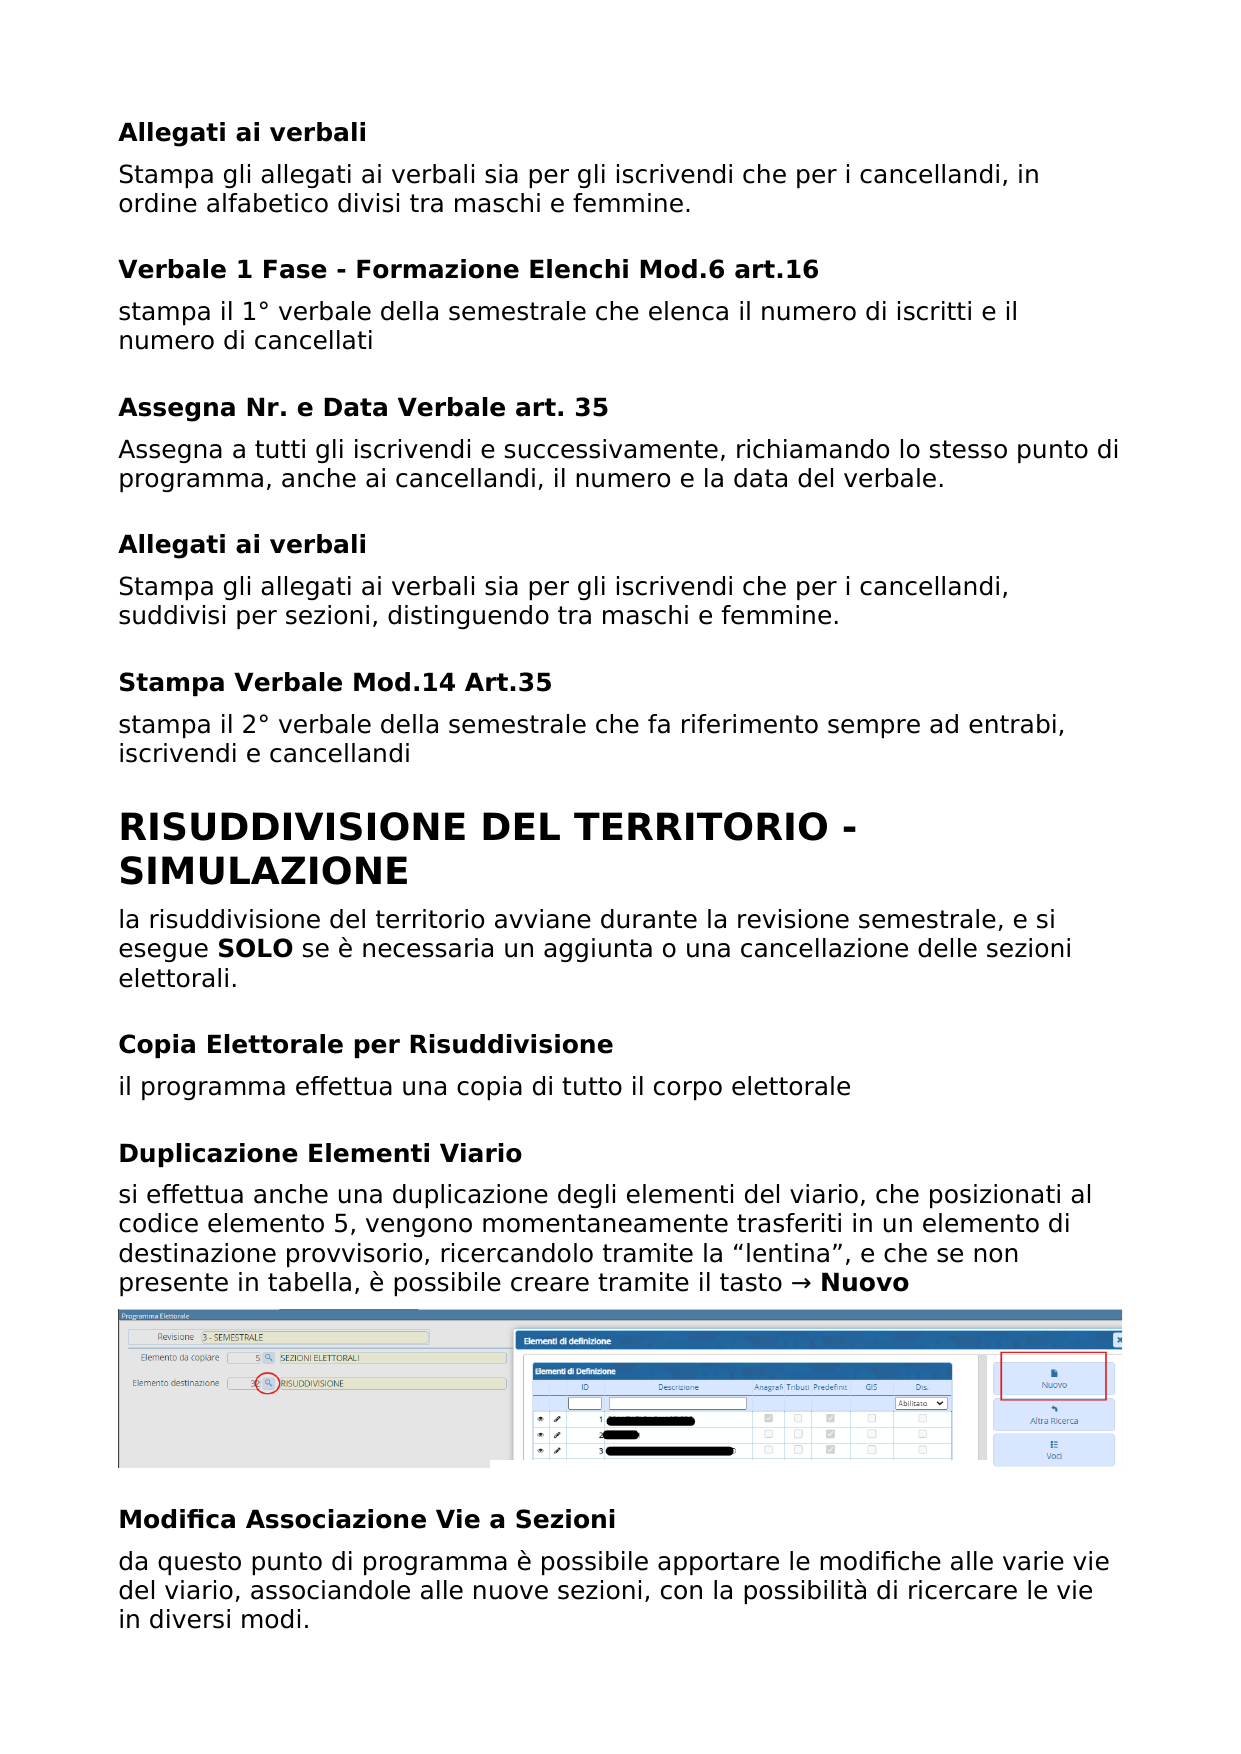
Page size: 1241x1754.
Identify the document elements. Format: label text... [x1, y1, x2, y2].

subtitle Stampa Verbale Mod.14 Art.35 [118, 668, 1122, 697]
subtitle Verbale 1 Fase - Formazione Elenchi Mod.6 art.16 [118, 256, 1122, 285]
text si effettua anche una duplicazione degli elementi del viario, che posizionati al codice elemento 5, vengono momentaneamente trasferiti in un elemento di destinazione provvisorio, ricercandolo tramite la “lentina”, e che se non presente in tabella, è possibile creare tramite il tasto → Nuovo [118, 1180, 1122, 1297]
text il programma effettua una copia di tutto il corpo elettorale [118, 1072, 1122, 1101]
text stampa il 1° verbale della semestrale che elenca il numero di iscritti e il numero di cancellati [118, 297, 1122, 356]
subtitle Allegati ai verbali [118, 118, 1122, 147]
subtitle Allegati ai verbali [118, 531, 1122, 560]
text stampa il 2° verbale della semestrale che fa riferimento sempre ad entrabi, iscrivendi e cancellandi [118, 710, 1122, 768]
text Assegna a tutti gli iscrivendi e successivamente, richiamando lo stesso punto di programma, anche ai cancellandi, il numero e la data del verbale. [118, 435, 1122, 493]
text Stampa gli allegati ai verbali sia per gli iscrivendi che per i cancellandi, suddivisi per sezioni, distinguendo tra maschi e femmine. [118, 572, 1122, 631]
text la risuddivisione del territorio avviane durante la revisione semestrale, e si esegue SOLO se è necessaria un aggiunta o una cancellazione delle sezioni elettorali. [118, 905, 1122, 993]
subtitle Copia Elettorale per Risuddivisione [118, 1030, 1122, 1059]
subtitle Duplicazione Elementi Viario [118, 1139, 1122, 1168]
subtitle RISUDDIVISIONE DEL TERRITORIO - SIMULAZIONE [118, 806, 1122, 893]
subtitle Assegna Nr. e Data Verbale art. 35 [118, 393, 1122, 422]
text Stampa gli allegati ai verbali sia per gli iscrivendi che per i cancellandi, in ordine alfabetico divisi tra maschi e femmine. [118, 160, 1122, 218]
picture [118, 1309, 1123, 1468]
text da questo punto di programma è possibile apportare le modifiche alle varie vie del viario, associandole alle nuove sezioni, con la possibilità di ricercare le vie in diversi modi. [118, 1547, 1122, 1635]
subtitle Modifica Associazione Vie a Sezioni [118, 1506, 1122, 1535]
